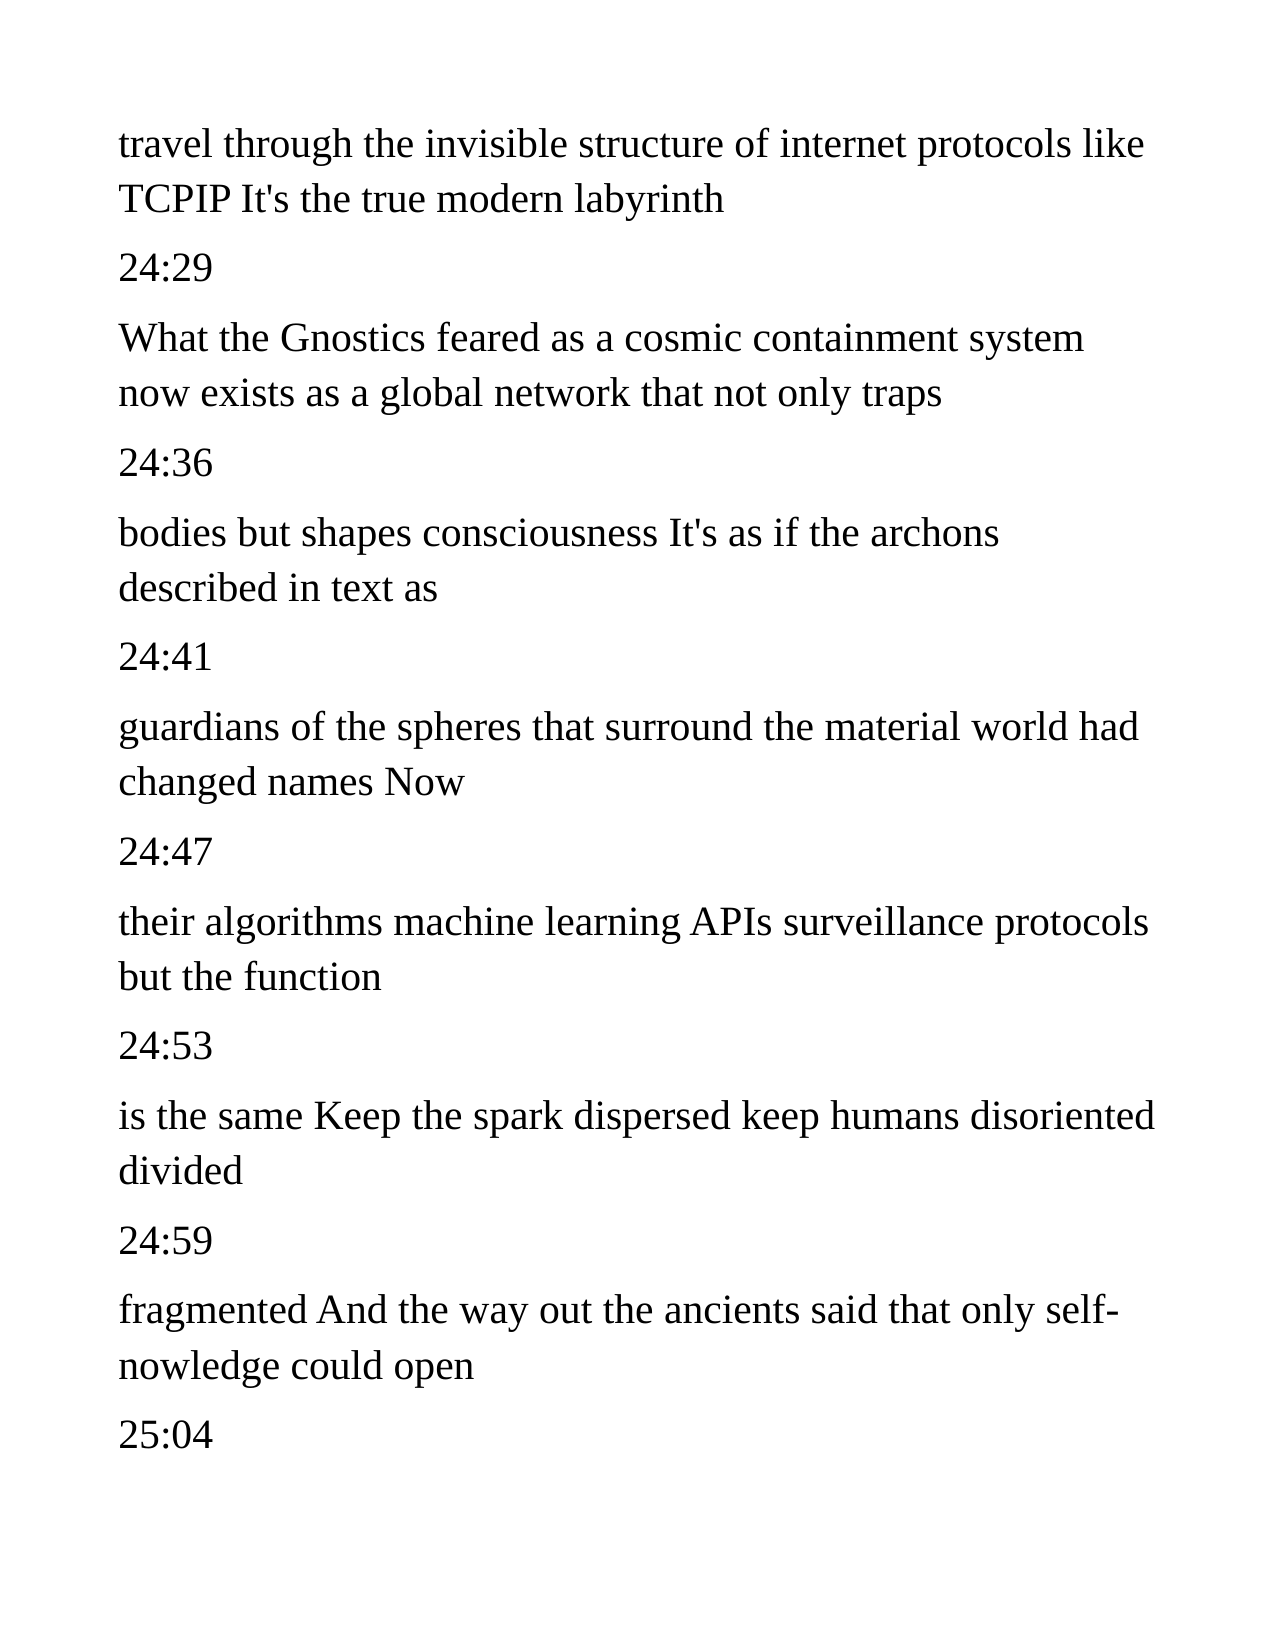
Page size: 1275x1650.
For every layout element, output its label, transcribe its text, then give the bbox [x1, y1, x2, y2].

text 24:59 [118, 1215, 1157, 1263]
text bodies but shapes consciousness It's as if the archons described in text as [118, 507, 1157, 610]
text 24:41 [118, 632, 1157, 680]
text fragmented And the way out the ancients said that only self-nowledge could open [118, 1285, 1157, 1388]
text is the same Keep the spark dispersed keep humans disoriented divided [118, 1091, 1157, 1193]
text 24:36 [118, 437, 1157, 485]
text guardians of the spheres that surround the material world had changed names Now [118, 702, 1157, 804]
text their algorithms machine learning APIs surveillance protocols but the function [118, 896, 1157, 999]
text 24:47 [118, 826, 1157, 874]
text 24:53 [118, 1021, 1157, 1069]
text What the Gnostics feared as a cosmic containment system now exists as a global network that not only traps [118, 313, 1157, 416]
text travel through the invisible structure of internet protocols like TCPIP It's the true modern labyrinth [118, 118, 1157, 221]
text 25:04 [118, 1410, 1157, 1458]
text 24:29 [118, 243, 1157, 291]
